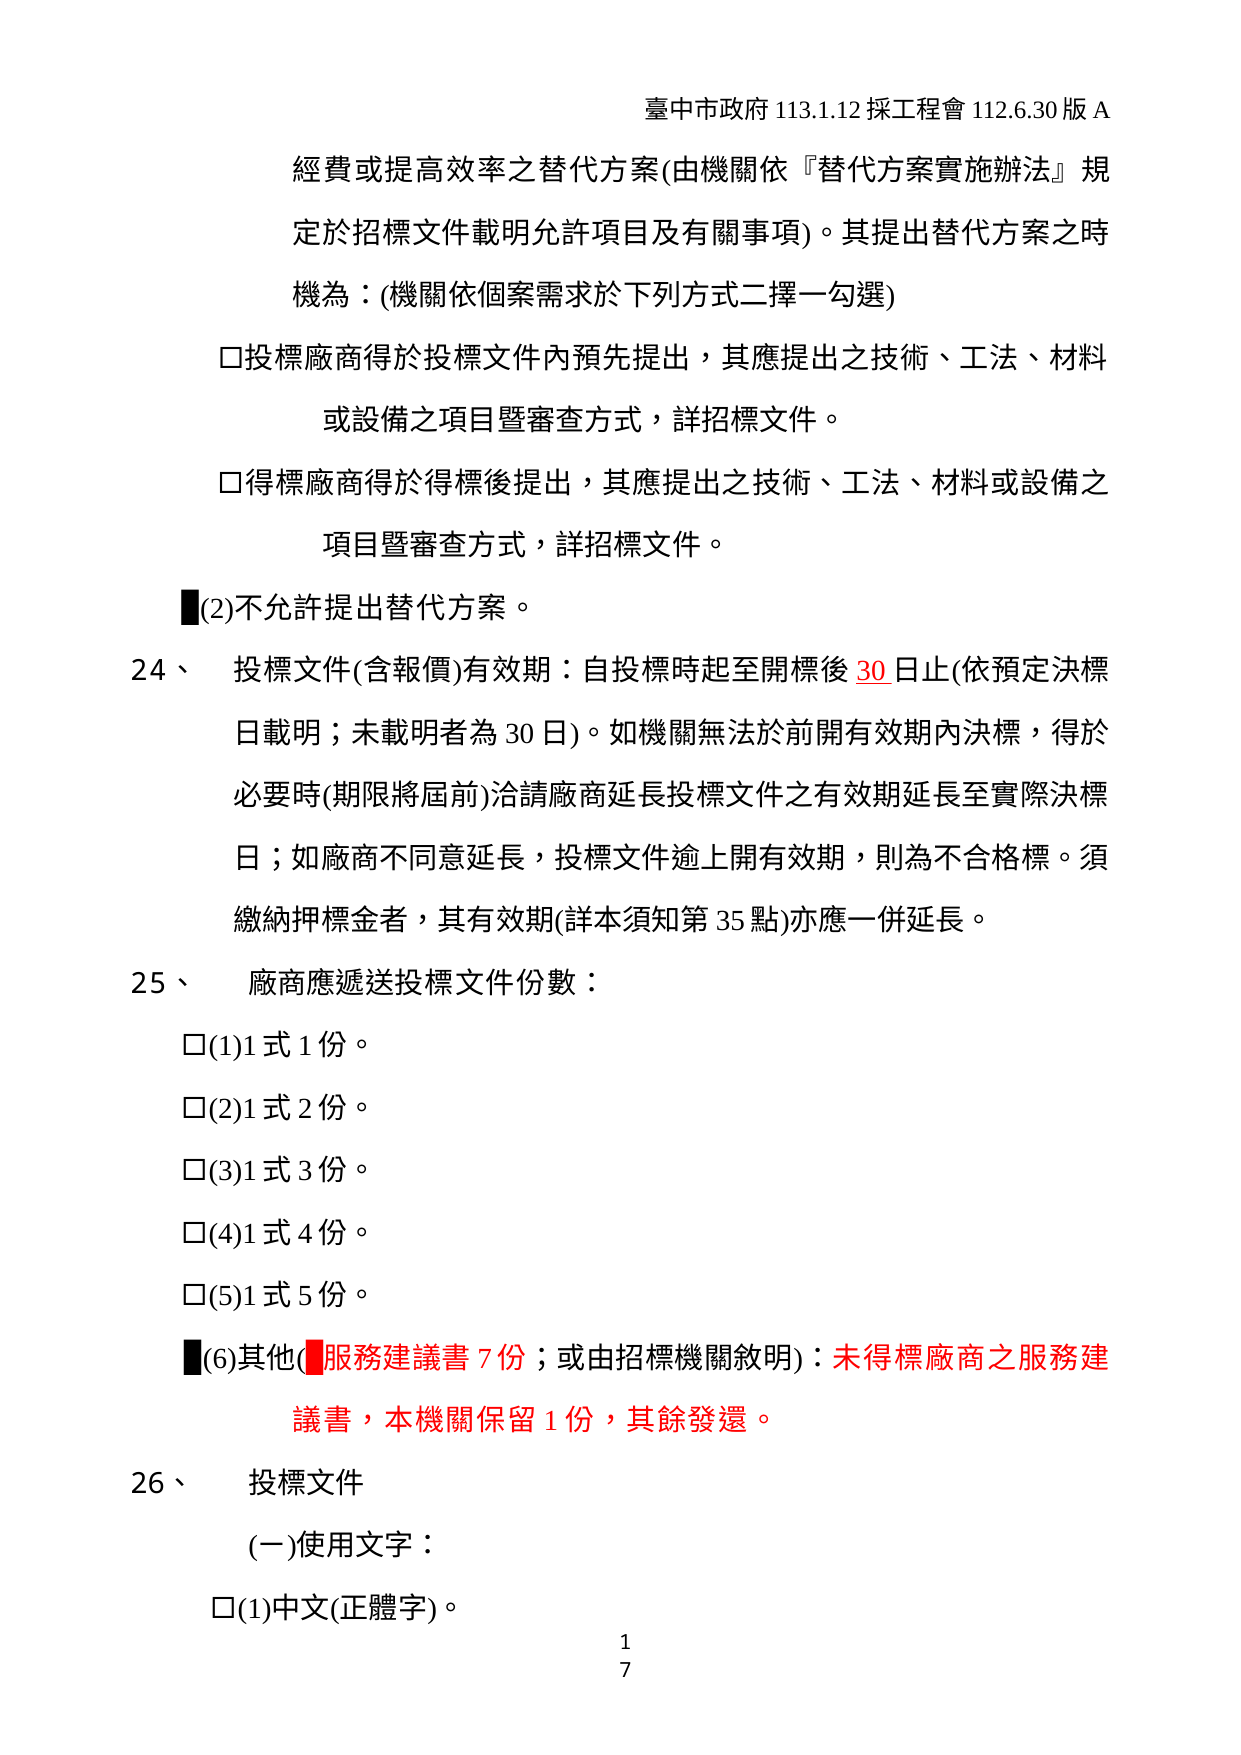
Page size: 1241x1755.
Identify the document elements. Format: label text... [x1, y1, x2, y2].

list 投標文件 [130, 1439, 1110, 1501]
text (1)中文(正體字)。 [130, 1564, 1110, 1626]
list 投標文件(含報價)有效期：自投標時起至開標後30日止(依預定決標日載明；未載明者為30日)。如機關無法於前開有效期內決標，得於必要時(期限將屆前)洽請廠商延長投標文件之有效期延長至實際決標日；如廠商不同意延長，投標文件逾上開有效期，則為不合格標。須繳納押標金者，其有效期(詳本須知第35點)亦應一併延長。 [130, 626, 1110, 939]
text (3)1式3份。 [130, 1126, 1110, 1189]
text 得標廠商得於得標後提出，其應提出之技術、工法、材料或設備之項目暨審查方式，詳招標文件。 [130, 439, 1110, 564]
text (5)1式5份。 [130, 1251, 1110, 1314]
text (ㄧ)使用文字： [248, 1501, 1110, 1564]
text 投標廠商得於投標文件內預先提出，其應提出之技術、工法、材料或設備之項目暨審查方式，詳招標文件。 [130, 314, 1110, 439]
text (2)1式2份。 [130, 1064, 1110, 1126]
text (4)1式4份。 [130, 1189, 1110, 1251]
text 經費或提高效率之替代方案(由機關依『替代方案實施辦法』規定於招標文件載明允許項目及有關事項)。其提出替代方案之時機為：(機關依個案需求於下列方式二擇一勾選) [130, 126, 1110, 314]
text █(6)其他(█服務建議書7份；或由招標機關敘明)：未得標廠商之服務建議書，本機關保留1份，其餘發還。 [130, 1314, 1110, 1439]
text █(2)不允許提出替代方案。 [130, 564, 1110, 626]
list 廠商應遞送投標文件份數： [130, 939, 1110, 1001]
text (1)1式1份。 [130, 1001, 1110, 1064]
